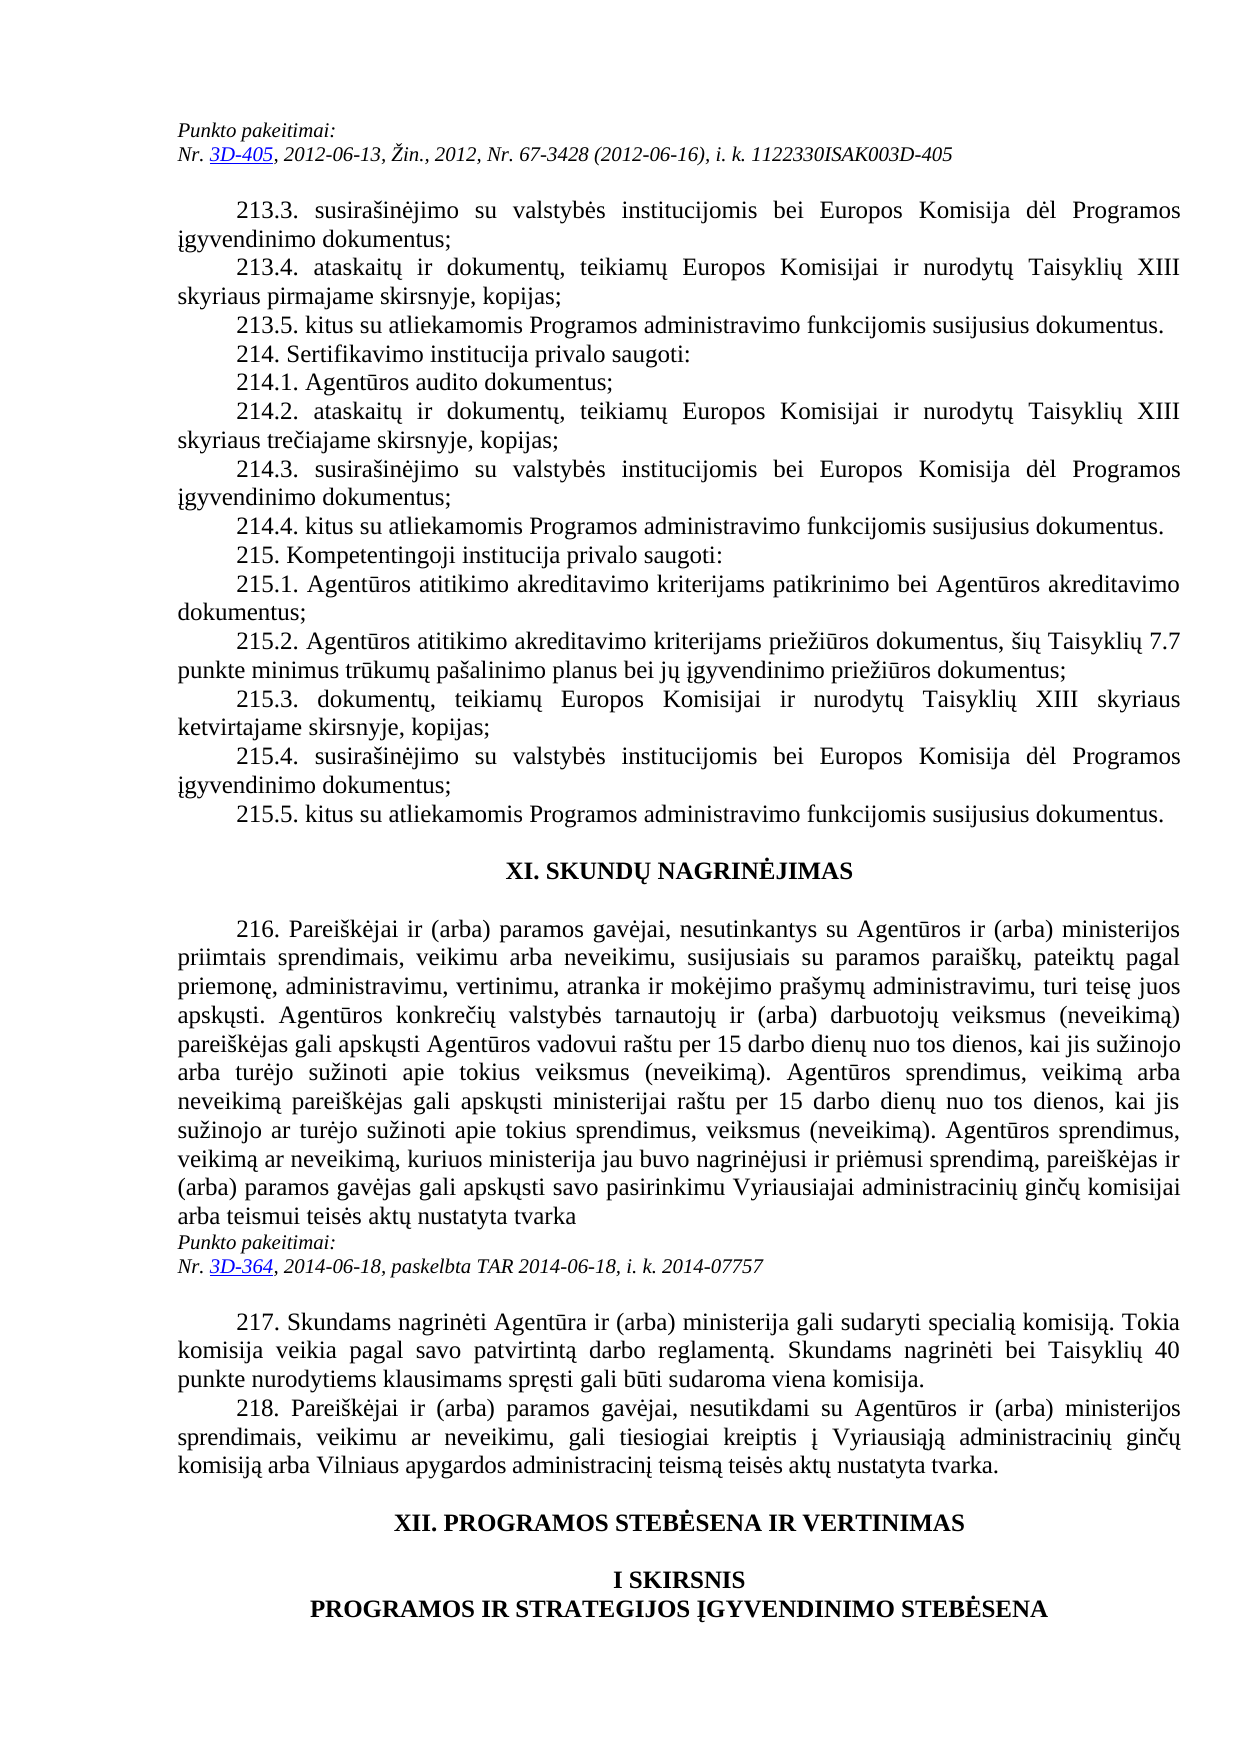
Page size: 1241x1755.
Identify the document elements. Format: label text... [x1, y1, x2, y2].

text 215. Kompetentingoji institucija privalo saugoti: [177, 540, 1181, 569]
text 215.2. Agentūros atitikimo akreditavimo kriterijams priežiūros dokumentus, šių Taisyklių 7.7 punkte minimus trūkumų pašalinimo planus bei jų įgyvendinimo priežiūros dokumentus; [177, 626, 1181, 684]
text Punkto pakeitimai: [177, 118, 1181, 142]
text 213.5. kitus su atliekamomis Programos administravimo funkcijomis susijusius dokumentus. [177, 310, 1181, 339]
text 217. Skundams nagrinėti Agentūra ir (arba) ministerija gali sudaryti specialią komisiją. Tokia komisija veikia pagal savo patvirtintą darbo reglamentą. Skundams nagrinėti bei Taisyklių 40 punkte nurodytiems klausimams spręsti gali būti sudaroma viena komisija. [177, 1307, 1181, 1393]
text Nr. 3D-405, 2012-06-13, Žin., 2012, Nr. 67-3428 (2012-06-16), i. k. 1122330ISAK003D-405 [177, 142, 1181, 166]
text 215.3. dokumentų, teikiamų Europos Komisijai ir nurodytų Taisyklių XIII skyriaus ketvirtajame skirsnyje, kopijas; [177, 684, 1181, 741]
text 214. Sertifikavimo institucija privalo saugoti: [177, 339, 1181, 367]
text PROGRAMOS IR STRATEGIJOS ĮGYVENDINIMO STEBĖSENA [177, 1594, 1181, 1623]
text 215.4. susirašinėjimo su valstybės institucijomis bei Europos Komisija dėl Programos įgyvendinimo dokumentus; [177, 741, 1181, 799]
text 214.2. ataskaitų ir dokumentų, teikiamų Europos Komisijai ir nurodytų Taisyklių XIII skyriaus trečiajame skirsnyje, kopijas; [177, 396, 1181, 454]
text 215.5. kitus su atliekamomis Programos administravimo funkcijomis susijusius dokumentus. [177, 799, 1181, 827]
text Nr. 3D-364, 2014-06-18, paskelbta TAR 2014-06-18, i. k. 2014-07757 [177, 1254, 1181, 1278]
text 215.1. Agentūros atitikimo akreditavimo kriterijams patikrinimo bei Agentūros akreditavimo dokumentus; [177, 569, 1181, 626]
text 214.4. kitus su atliekamomis Programos administravimo funkcijomis susijusius dokumentus. [177, 511, 1181, 540]
text Punkto pakeitimai: [177, 1230, 1181, 1254]
text XI. SKUNDŲ NAGRINĖJIMAS [177, 856, 1181, 885]
text XII. PROGRAMOS STEBĖSENA IR VERTINIMAS [177, 1508, 1181, 1537]
text 213.3. susirašinėjimo su valstybės institucijomis bei Europos Komisija dėl Programos įgyvendinimo dokumentus; [177, 195, 1181, 252]
text 218. Pareiškėjai ir (arba) paramos gavėjai, nesutikdami su Agentūros ir (arba) ministerijos sprendimais, veikimu ar neveikimu, gali tiesiogiai kreiptis į Vyriausiąją administracinių ginčų komisiją arba Vilniaus apygardos administracinį teismą teisės aktų nustatyta tvarka. [177, 1393, 1181, 1479]
text I SKIRSNIS [177, 1566, 1181, 1594]
text 213.4. ataskaitų ir dokumentų, teikiamų Europos Komisijai ir nurodytų Taisyklių XIII skyriaus pirmajame skirsnyje, kopijas; [177, 252, 1181, 310]
text 214.1. Agentūros audito dokumentus; [177, 367, 1181, 396]
text 214.3. susirašinėjimo su valstybės institucijomis bei Europos Komisija dėl Programos įgyvendinimo dokumentus; [177, 454, 1181, 511]
text 216. Pareiškėjai ir (arba) paramos gavėjai, nesutinkantys su Agentūros ir (arba) ministerijos priimtais sprendimais, veikimu arba neveikimu, susijusiais su paramos paraiškų, pateiktų pagal priemonę, administravimu, vertinimu, atranka ir mokėjimo prašymų administravimu, turi teisę juos apskųsti. Agentūros konkrečių valstybės tarnautojų ir (arba) darbuotojų veiksmus (neveikimą) pareiškėjas gali apskųsti Agentūros vadovui raštu per 15 darbo dienų nuo tos dienos, kai jis sužinojo arba turėjo sužinoti apie tokius veiksmus (neveikimą). Agentūros sprendimus, veikimą arba neveikimą pareiškėjas gali apskųsti ministerijai raštu per 15 darbo dienų nuo tos dienos, kai jis sužinojo ar turėjo sužinoti apie tokius sprendimus, veiksmus (neveikimą). Agentūros sprendimus, veikimą ar neveikimą, kuriuos ministerija jau buvo nagrinėjusi ir priėmusi sprendimą, pareiškėjas ir (arba) paramos gavėjas gali apskųsti savo pasirinkimu Vyriausiajai administracinių ginčų komisijai arba teismui teisės aktų nustatyta tvarka [177, 914, 1181, 1230]
